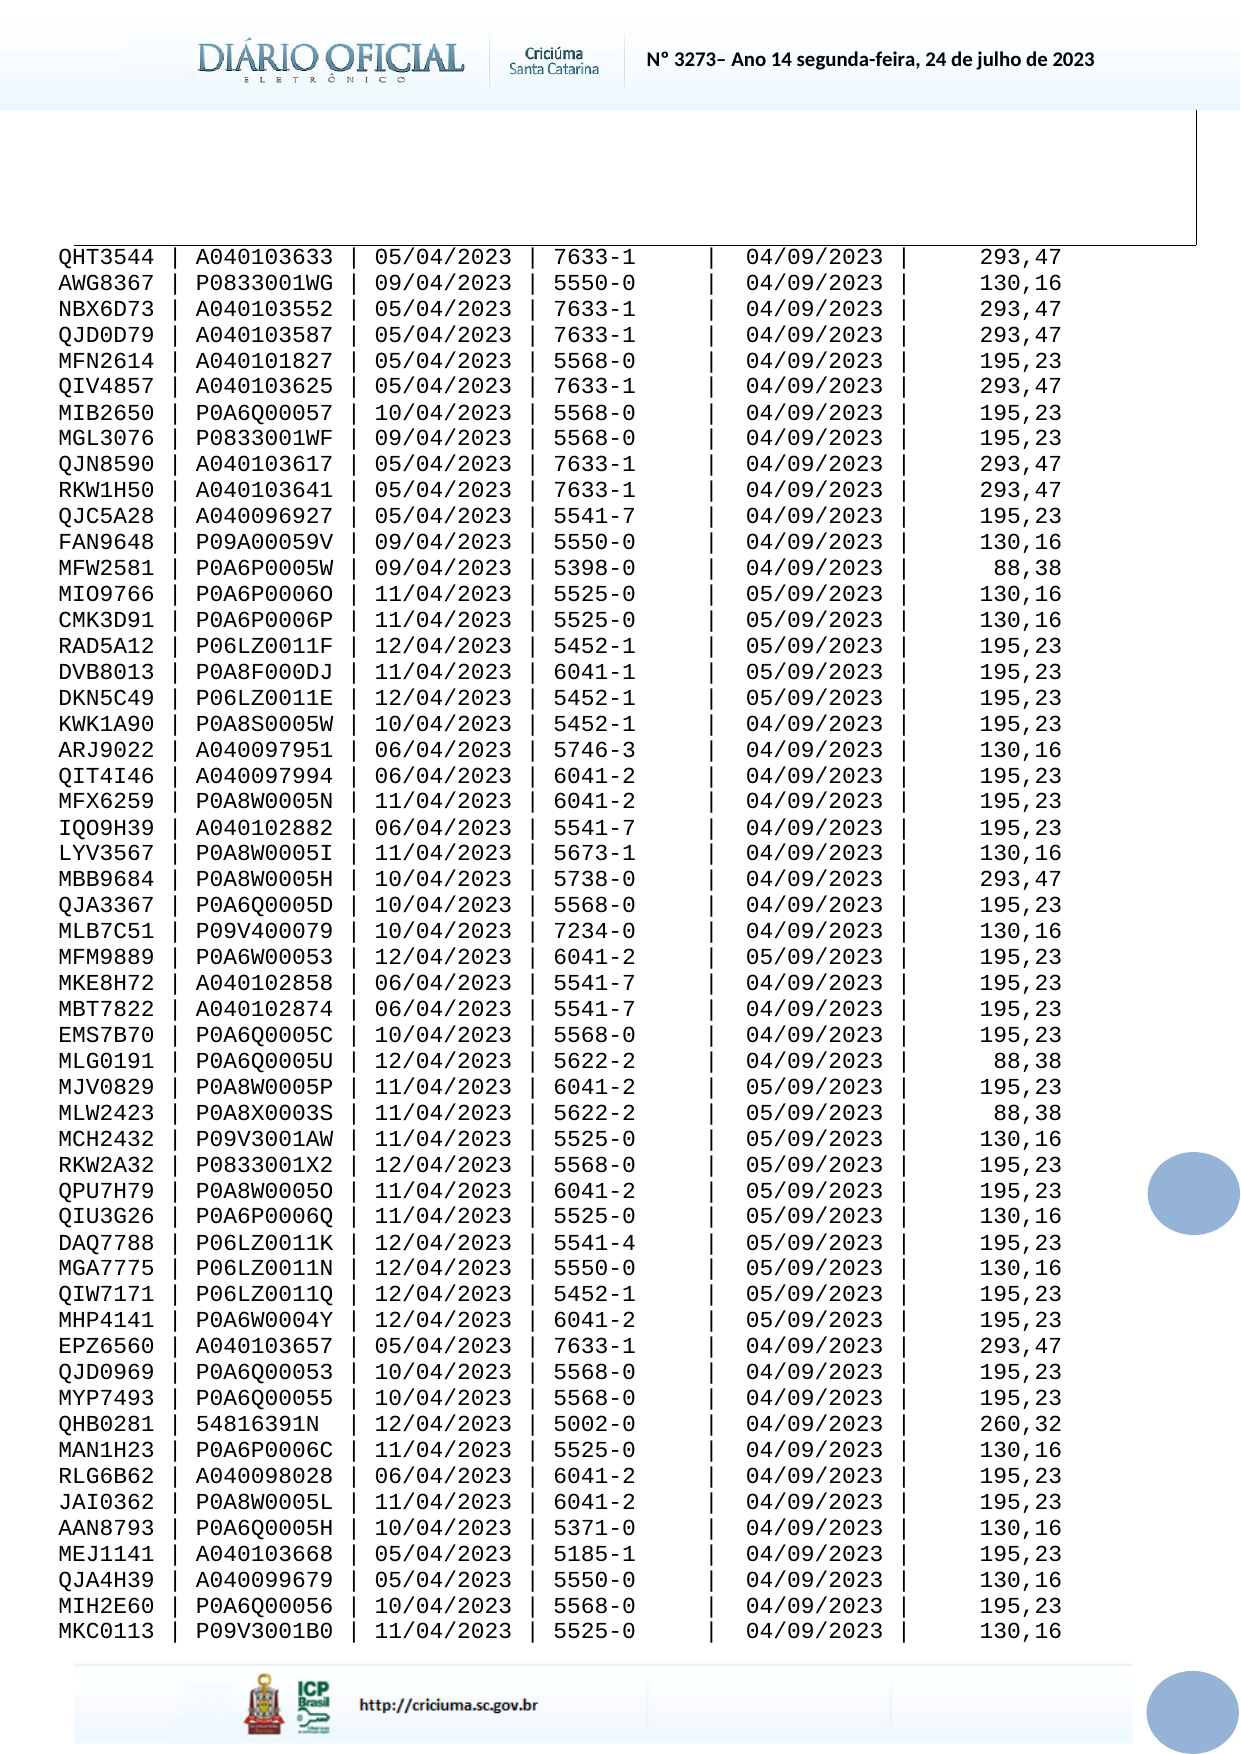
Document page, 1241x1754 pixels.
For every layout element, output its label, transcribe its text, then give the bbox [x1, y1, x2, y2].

text RKW1H50 | A040103641 | 05/04/2023 | 7633-1 | 04/09/2023 | 293,47 [44, 479, 1196, 504]
text MKE8H72 | A040102858 | 06/04/2023 | 5541-7 | 04/09/2023 | 195,23 [44, 971, 1196, 997]
text QHB0281 | 54816391N | 12/04/2023 | 5002-0 | 04/09/2023 | 260,32 [44, 1412, 1196, 1438]
text MLG0191 | P0A6Q0005U | 12/04/2023 | 5622-2 | 04/09/2023 | 88,38 [44, 1049, 1196, 1075]
text MBT7822 | A040102874 | 06/04/2023 | 5541-7 | 04/09/2023 | 195,23 [44, 997, 1196, 1023]
text RKW2A32 | P0833001X2 | 12/04/2023 | 5568-0 | 05/09/2023 | 195,23 [44, 1153, 1180, 1179]
text JAI0362 | P0A8W0005L | 11/04/2023 | 6041-2 | 04/09/2023 | 195,23 [44, 1490, 1196, 1516]
text MBB9684 | P0A8W0005H | 10/04/2023 | 5738-0 | 04/09/2023 | 293,47 [44, 868, 1196, 894]
text MGL3076 | P0833001WF | 09/04/2023 | 5568-0 | 04/09/2023 | 195,23 [44, 427, 1196, 453]
text MCH2432 | P09V3001AW | 11/04/2023 | 5525-0 | 05/09/2023 | 130,16 [44, 1127, 1196, 1153]
text QIW7171 | P06LZ0011Q | 12/04/2023 | 5452-1 | 05/09/2023 | 195,23 [44, 1283, 1196, 1309]
text MFN2614 | A040101827 | 05/04/2023 | 5568-0 | 04/09/2023 | 195,23 [44, 349, 1196, 375]
text MEJ1141 | A040103668 | 05/04/2023 | 5185-1 | 04/09/2023 | 195,23 [44, 1542, 1196, 1568]
text AAN8793 | P0A6Q0005H | 10/04/2023 | 5371-0 | 04/09/2023 | 130,16 [44, 1516, 1196, 1542]
text EMS7B70 | P0A6Q0005C | 10/04/2023 | 5568-0 | 04/09/2023 | 195,23 [44, 1023, 1196, 1049]
text MFX6259 | P0A8W0005N | 11/04/2023 | 6041-2 | 04/09/2023 | 195,23 [44, 790, 1196, 816]
text FAN9648 | P09A00059V | 09/04/2023 | 5550-0 | 04/09/2023 | 130,16 [44, 531, 1196, 556]
text EPZ6560 | A040103657 | 05/04/2023 | 7633-1 | 04/09/2023 | 293,47 [44, 1334, 1196, 1361]
text MLW2423 | P0A8X0003S | 11/04/2023 | 5622-2 | 05/09/2023 | 88,38 [44, 1101, 1196, 1127]
text MKC0113 | P09V3001B0 | 11/04/2023 | 5525-0 | 04/09/2023 | 130,16 [44, 1620, 1196, 1646]
text QIV4857 | A040103625 | 05/04/2023 | 7633-1 | 04/09/2023 | 293,47 [44, 375, 1196, 401]
text MYP7493 | P0A6Q00055 | 10/04/2023 | 5568-0 | 04/09/2023 | 195,23 [44, 1386, 1196, 1412]
text MGA7775 | P06LZ0011N | 12/04/2023 | 5550-0 | 05/09/2023 | 130,16 [44, 1257, 1196, 1283]
text QJA4H39 | A040099679 | 05/04/2023 | 5550-0 | 04/09/2023 | 130,16 [44, 1568, 1196, 1594]
text QIT4I46 | A040097994 | 06/04/2023 | 6041-2 | 04/09/2023 | 195,23 [44, 764, 1196, 790]
text LYV3567 | P0A8W0005I | 11/04/2023 | 5673-1 | 04/09/2023 | 130,16 [44, 842, 1196, 868]
text QPU7H79 | P0A8W0005O | 11/04/2023 | 6041-2 | 05/09/2023 | 195,23 [44, 1179, 1150, 1205]
text IQO9H39 | A040102882 | 06/04/2023 | 5541-7 | 04/09/2023 | 195,23 [44, 816, 1196, 842]
text QIU3G26 | P0A6P0006Q | 11/04/2023 | 5525-0 | 05/09/2023 | 130,16 [44, 1205, 1171, 1231]
text QJD0D79 | A040103587 | 05/04/2023 | 7633-1 | 04/09/2023 | 293,47 [44, 323, 1196, 349]
text AWG8367 | P0833001WG | 09/04/2023 | 5550-0 | 04/09/2023 | 130,16 [44, 271, 1196, 297]
text MJV0829 | P0A8W0005P | 11/04/2023 | 6041-2 | 05/09/2023 | 195,23 [44, 1075, 1196, 1101]
text QJD0969 | P0A6Q00053 | 10/04/2023 | 5568-0 | 04/09/2023 | 195,23 [44, 1361, 1196, 1386]
text MFW2581 | P0A6P0005W | 09/04/2023 | 5398-0 | 04/09/2023 | 88,38 [44, 556, 1196, 582]
text CMK3D91 | P0A6P0006P | 11/04/2023 | 5525-0 | 05/09/2023 | 130,16 [44, 608, 1196, 634]
text RAD5A12 | P06LZ0011F | 12/04/2023 | 5452-1 | 05/09/2023 | 195,23 [44, 634, 1196, 660]
text QJC5A28 | A040096927 | 05/04/2023 | 5541-7 | 04/09/2023 | 195,23 [44, 504, 1196, 531]
text MIO9766 | P0A6P0006O | 11/04/2023 | 5525-0 | 05/09/2023 | 130,16 [44, 582, 1196, 608]
text MIB2650 | P0A6Q00057 | 10/04/2023 | 5568-0 | 04/09/2023 | 195,23 [44, 401, 1196, 427]
text KWK1A90 | P0A8S0005W | 10/04/2023 | 5452-1 | 04/09/2023 | 195,23 [44, 712, 1196, 738]
text DVB8013 | P0A8F000DJ | 11/04/2023 | 6041-1 | 05/09/2023 | 195,23 [44, 660, 1196, 686]
text DKN5C49 | P06LZ0011E | 12/04/2023 | 5452-1 | 05/09/2023 | 195,23 [44, 686, 1196, 712]
text ARJ9022 | A040097951 | 06/04/2023 | 5746-3 | 04/09/2023 | 130,16 [44, 738, 1196, 764]
text QJN8590 | A040103617 | 05/04/2023 | 7633-1 | 04/09/2023 | 293,47 [44, 453, 1196, 479]
text DAQ7788 | P06LZ0011K | 12/04/2023 | 5541-4 | 05/09/2023 | 195,23 [44, 1231, 1196, 1257]
text RLG6B62 | A040098028 | 06/04/2023 | 6041-2 | 04/09/2023 | 195,23 [44, 1464, 1196, 1490]
text MAN1H23 | P0A6P0006C | 11/04/2023 | 5525-0 | 04/09/2023 | 130,16 [44, 1438, 1196, 1464]
text MHP4141 | P0A6W0004Y | 12/04/2023 | 6041-2 | 05/09/2023 | 195,23 [44, 1309, 1196, 1334]
text MLB7C51 | P09V400079 | 10/04/2023 | 7234-0 | 04/09/2023 | 130,16 [44, 919, 1196, 946]
text QJA3367 | P0A6Q0005D | 10/04/2023 | 5568-0 | 04/09/2023 | 195,23 [44, 894, 1196, 919]
text MIH2E60 | P0A6Q00056 | 10/04/2023 | 5568-0 | 04/09/2023 | 195,23 [44, 1594, 1196, 1620]
text QHT3544 | A040103633 | 05/04/2023 | 7633-1 | 04/09/2023 | 293,47 [44, 245, 1196, 271]
text NBX6D73 | A040103552 | 05/04/2023 | 7633-1 | 04/09/2023 | 293,47 [44, 297, 1196, 323]
text MFM9889 | P0A6W00053 | 12/04/2023 | 6041-2 | 05/09/2023 | 195,23 [44, 946, 1196, 971]
